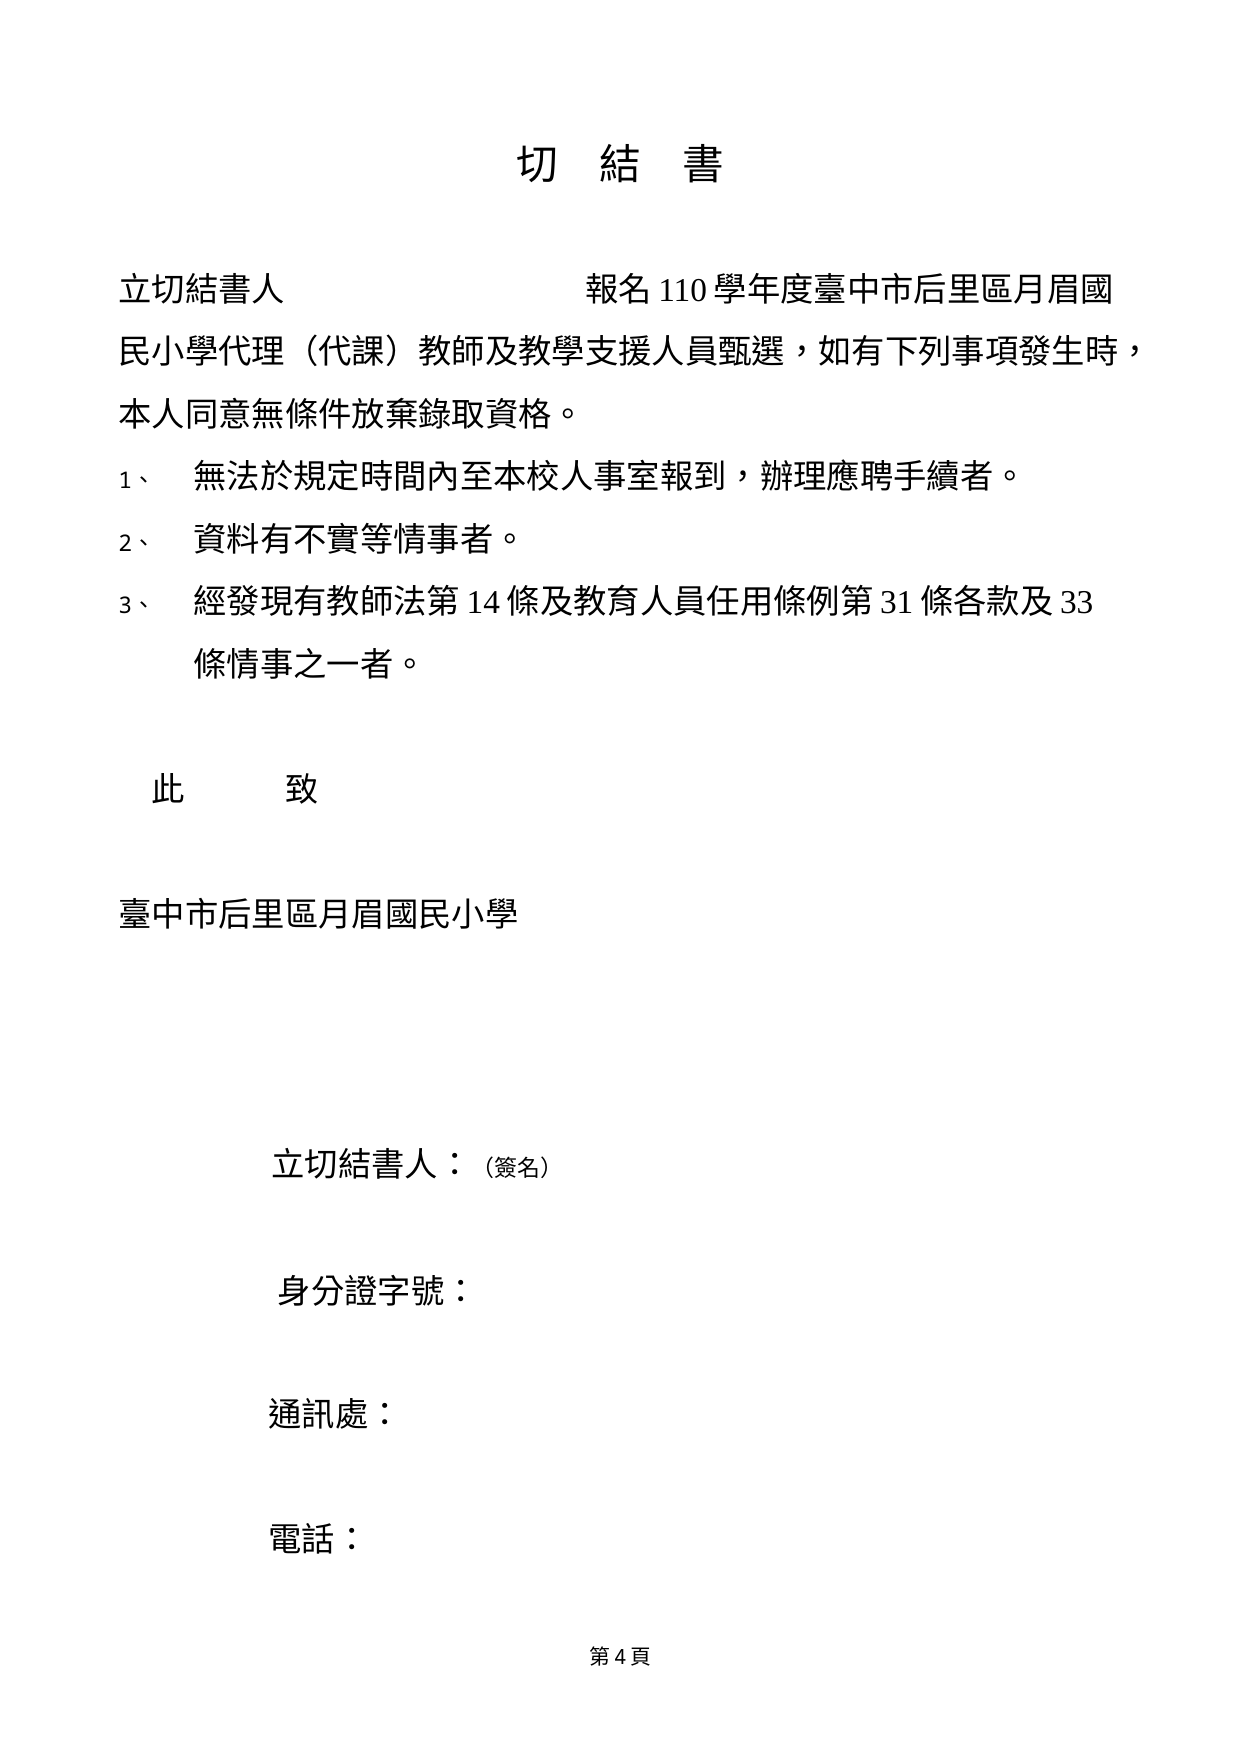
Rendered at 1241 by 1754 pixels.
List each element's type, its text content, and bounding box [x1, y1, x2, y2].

text 電話： [118, 1495, 1122, 1558]
list 資料有不實等情事者。 [118, 495, 1122, 558]
text 立切結書人：（簽名） [118, 1120, 1122, 1183]
list 無法於規定時間內至本校人事室報到，辦理應聘手續者。 [118, 433, 1122, 495]
text 立切結書人 報名110學年度臺中市后里區月眉國民小學代理（代課）教師及教學支援人員甄選，如有下列事項發生時，本人同意無條件放棄錄取資格。 [118, 245, 1122, 433]
text 臺中市后里區月眉國民小學 [118, 870, 1122, 933]
text 此 致 [118, 745, 1122, 808]
text 切 結 書 [118, 131, 1122, 191]
list 經發現有教師法第14條及教育人員任用條例第31條各款及33條情事之一者。 [118, 558, 1122, 683]
text 身分證字號： [118, 1245, 1122, 1308]
text 通訊處： [118, 1370, 1122, 1433]
